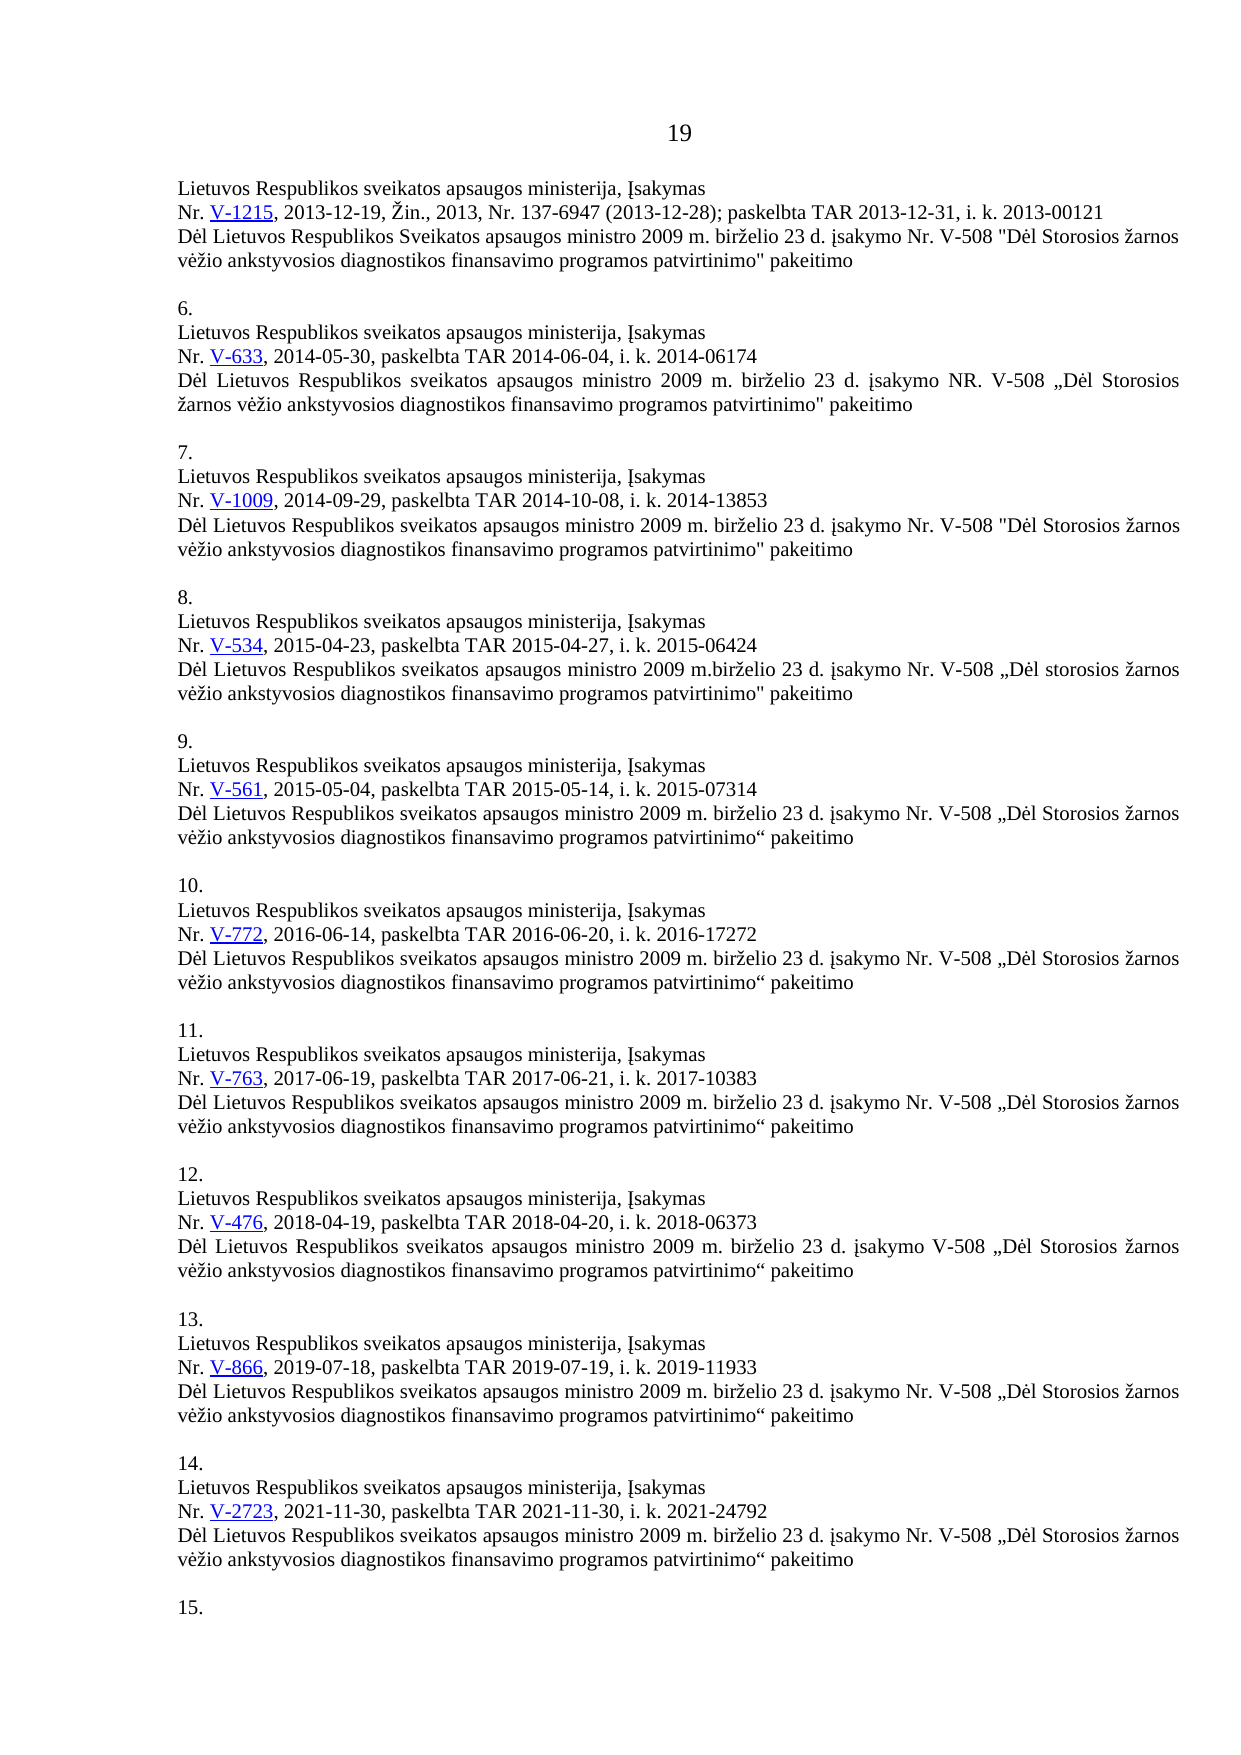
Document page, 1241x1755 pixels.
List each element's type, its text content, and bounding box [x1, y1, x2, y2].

text Nr. V-2723, 2021-11-30, paskelbta TAR 2021-11-30, i. k. 2021-24792 [177, 1499, 1181, 1523]
text Lietuvos Respublikos sveikatos apsaugos ministerija, Įsakymas [177, 1331, 1181, 1355]
text Dėl Lietuvos Respublikos sveikatos apsaugos ministro 2009 m. birželio 23 d. įsakymo V-508 „Dėl Storosios žarnos vėžio ankstyvosios diagnostikos finansavimo programos patvirtinimo“ pakeitimo [177, 1234, 1181, 1282]
text 9. [177, 729, 1181, 753]
text 14. [177, 1451, 1181, 1475]
text Lietuvos Respublikos sveikatos apsaugos ministerija, Įsakymas [177, 1186, 1181, 1210]
text Dėl Lietuvos Respublikos sveikatos apsaugos ministro 2009 m. birželio 23 d. įsakymo NR. V-508 „Dėl Storosios žarnos vėžio ankstyvosios diagnostikos finansavimo programos patvirtinimo" pakeitimo [177, 368, 1181, 416]
text Lietuvos Respublikos sveikatos apsaugos ministerija, Įsakymas [177, 609, 1181, 633]
text Dėl Lietuvos Respublikos sveikatos apsaugos ministro 2009 m. birželio 23 d. įsakymo Nr. V-508 "Dėl Storosios žarnos vėžio ankstyvosios diagnostikos finansavimo programos patvirtinimo" pakeitimo [177, 512, 1181, 561]
text Dėl Lietuvos Respublikos sveikatos apsaugos ministro 2009 m.birželio 23 d. įsakymo Nr. V-508 „Dėl storosios žarnos vėžio ankstyvosios diagnostikos finansavimo programos patvirtinimo" pakeitimo [177, 657, 1181, 705]
text Dėl Lietuvos Respublikos sveikatos apsaugos ministro 2009 m. birželio 23 d. įsakymo Nr. V-508 „Dėl Storosios žarnos vėžio ankstyvosios diagnostikos finansavimo programos patvirtinimo“ pakeitimo [177, 801, 1181, 849]
text Lietuvos Respublikos sveikatos apsaugos ministerija, Įsakymas [177, 176, 1181, 200]
text Lietuvos Respublikos sveikatos apsaugos ministerija, Įsakymas [177, 753, 1181, 777]
text Nr. V-1215, 2013-12-19, Žin., 2013, Nr. 137-6947 (2013-12-28); paskelbta TAR 2013-12-31, i. k. 2013-00121 [177, 200, 1181, 224]
text 6. [177, 296, 1181, 320]
text Dėl Lietuvos Respublikos Sveikatos apsaugos ministro 2009 m. birželio 23 d. įsakymo Nr. V-508 "Dėl Storosios žarnos vėžio ankstyvosios diagnostikos finansavimo programos patvirtinimo" pakeitimo [177, 224, 1181, 272]
text 12. [177, 1162, 1181, 1186]
text Dėl Lietuvos Respublikos sveikatos apsaugos ministro 2009 m. birželio 23 d. įsakymo Nr. V-508 „Dėl Storosios žarnos vėžio ankstyvosios diagnostikos finansavimo programos patvirtinimo“ pakeitimo [177, 1379, 1181, 1427]
text Nr. V-1009, 2014-09-29, paskelbta TAR 2014-10-08, i. k. 2014-13853 [177, 488, 1181, 512]
text 8. [177, 585, 1181, 609]
text Dėl Lietuvos Respublikos sveikatos apsaugos ministro 2009 m. birželio 23 d. įsakymo Nr. V-508 „Dėl Storosios žarnos vėžio ankstyvosios diagnostikos finansavimo programos patvirtinimo“ pakeitimo [177, 1523, 1181, 1571]
text Lietuvos Respublikos sveikatos apsaugos ministerija, Įsakymas [177, 320, 1181, 344]
text Nr. V-772, 2016-06-14, paskelbta TAR 2016-06-20, i. k. 2016-17272 [177, 922, 1181, 946]
text Nr. V-476, 2018-04-19, paskelbta TAR 2018-04-20, i. k. 2018-06373 [177, 1210, 1181, 1234]
text 15. [177, 1595, 1181, 1619]
text Dėl Lietuvos Respublikos sveikatos apsaugos ministro 2009 m. birželio 23 d. įsakymo Nr. V-508 „Dėl Storosios žarnos vėžio ankstyvosios diagnostikos finansavimo programos patvirtinimo“ pakeitimo [177, 1090, 1181, 1138]
text Nr. V-561, 2015-05-04, paskelbta TAR 2015-05-14, i. k. 2015-07314 [177, 777, 1181, 801]
text 10. [177, 873, 1181, 897]
text 7. [177, 440, 1181, 464]
text Nr. V-633, 2014-05-30, paskelbta TAR 2014-06-04, i. k. 2014-06174 [177, 344, 1181, 368]
text Nr. V-763, 2017-06-19, paskelbta TAR 2017-06-21, i. k. 2017-10383 [177, 1066, 1181, 1090]
text Lietuvos Respublikos sveikatos apsaugos ministerija, Įsakymas [177, 464, 1181, 488]
text Nr. V-534, 2015-04-23, paskelbta TAR 2015-04-27, i. k. 2015-06424 [177, 633, 1181, 657]
text Nr. V-866, 2019-07-18, paskelbta TAR 2019-07-19, i. k. 2019-11933 [177, 1355, 1181, 1379]
text Lietuvos Respublikos sveikatos apsaugos ministerija, Įsakymas [177, 1475, 1181, 1499]
text Lietuvos Respublikos sveikatos apsaugos ministerija, Įsakymas [177, 897, 1181, 922]
text 13. [177, 1307, 1181, 1331]
text Lietuvos Respublikos sveikatos apsaugos ministerija, Įsakymas [177, 1042, 1181, 1066]
text 11. [177, 1018, 1181, 1042]
text Dėl Lietuvos Respublikos sveikatos apsaugos ministro 2009 m. birželio 23 d. įsakymo Nr. V-508 „Dėl Storosios žarnos vėžio ankstyvosios diagnostikos finansavimo programos patvirtinimo“ pakeitimo [177, 946, 1181, 994]
